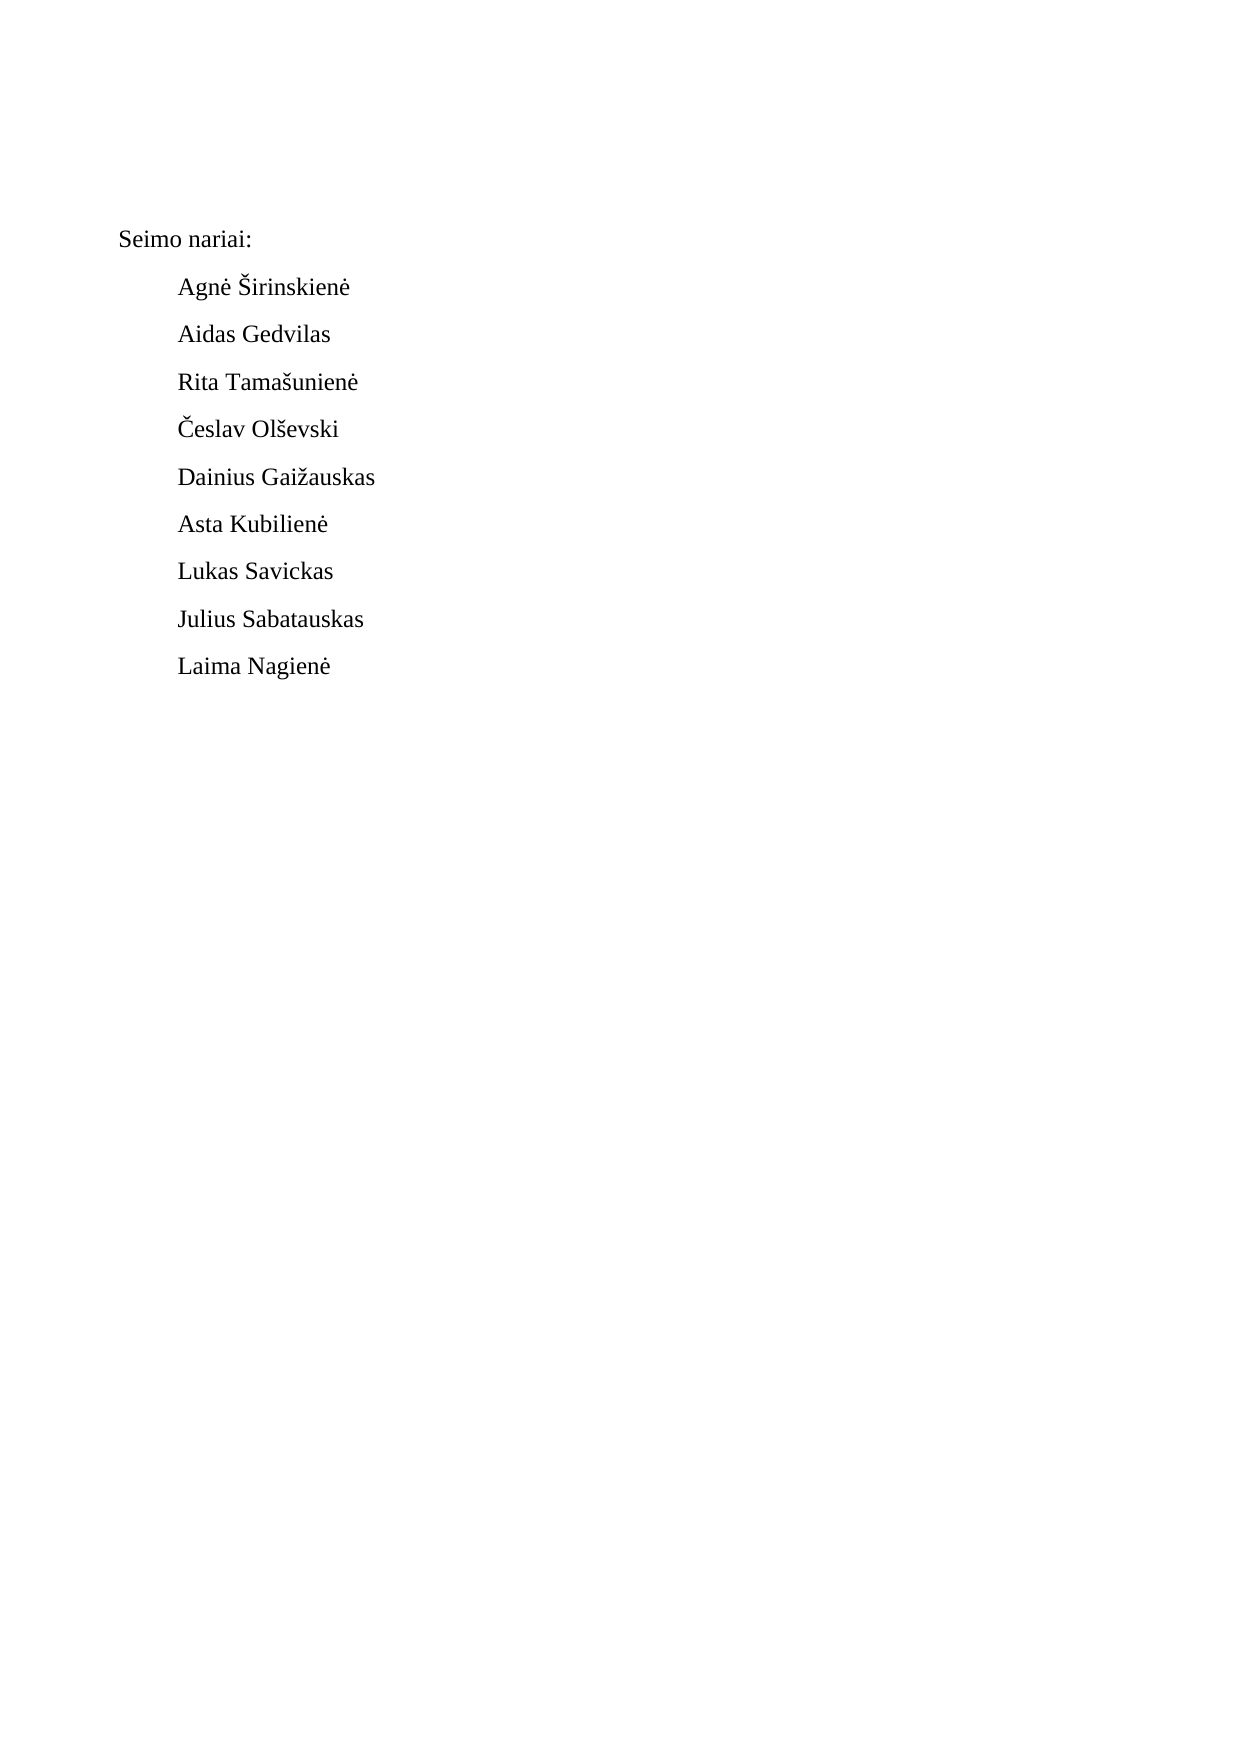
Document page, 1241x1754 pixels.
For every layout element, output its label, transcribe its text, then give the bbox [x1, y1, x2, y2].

text Česlav Olševski [118, 414, 1181, 443]
text Lukas Savickas [118, 556, 1181, 585]
text Asta Kubilienė [118, 509, 1181, 538]
text Julius Sabatauskas [118, 604, 1181, 632]
text Laima Nagienė [118, 651, 1181, 680]
text Dainius Gaižauskas [118, 462, 1181, 490]
text Rita Tamašunienė [118, 367, 1181, 396]
text Aidas Gedvilas [118, 319, 1181, 348]
text Agnė Širinskienė [118, 272, 1181, 301]
text Seimo nariai: [118, 224, 1181, 253]
